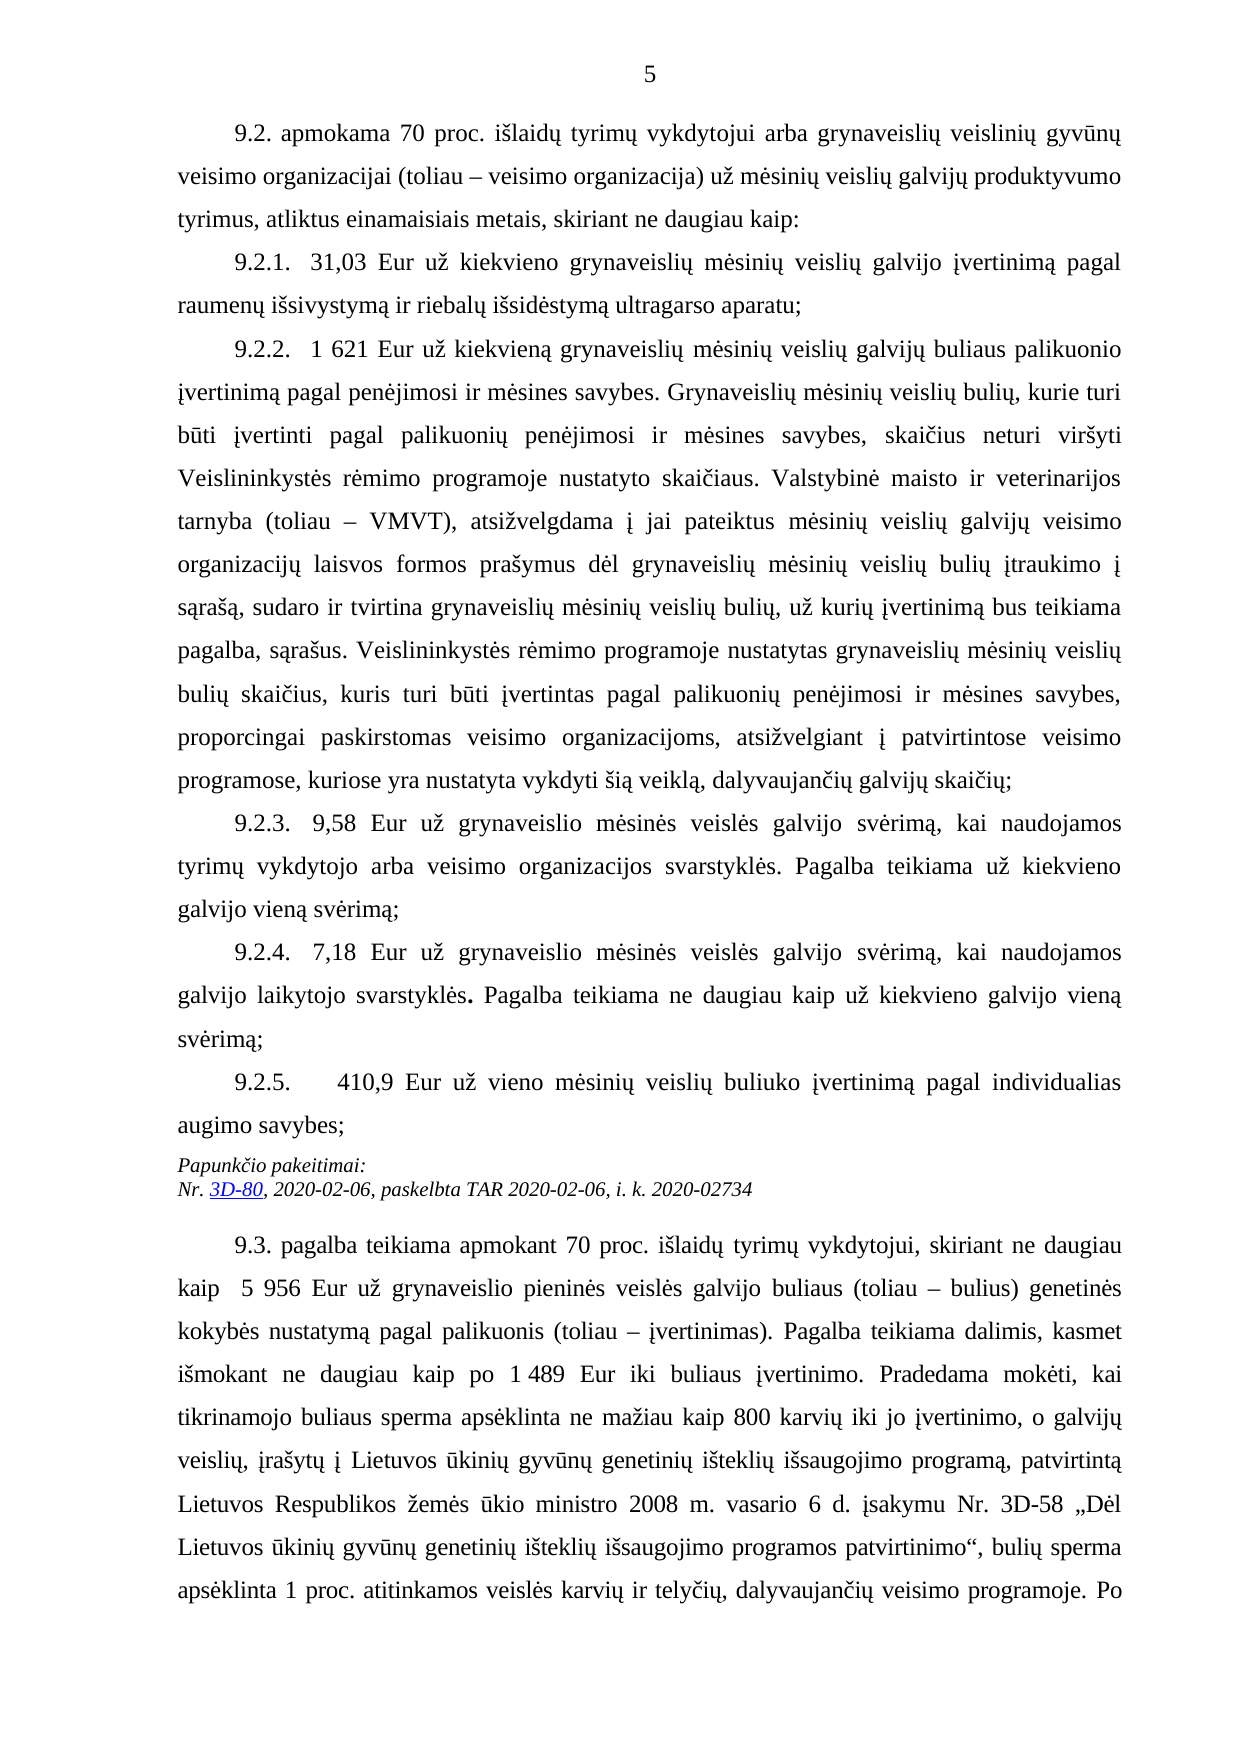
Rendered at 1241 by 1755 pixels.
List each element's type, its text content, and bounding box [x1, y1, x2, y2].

text Papunkčio pakeitimai: [177, 1153, 1122, 1177]
text Nr. 3D-80, 2020-02-06, paskelbta TAR 2020-02-06, i. k. 2020-02734 [177, 1177, 1122, 1201]
text 9.2. apmokama 70 proc. išlaidų tyrimų vykdytojui arba grynaveislių veislinių gyvūnų veisimo organizacijai (toliau – veisimo organizacija) už mėsinių veislių galvijų produktyvumo tyrimus, atliktus einamaisiais metais, skiriant ne daugiau kaip: [177, 118, 1122, 233]
text 9.3. pagalba teikiama apmokant 70 proc. išlaidų tyrimų vykdytojui, skiriant ne daugiau kaip 5 956 Eur už grynaveislio pieninės veislės galvijo buliaus (toliau – bulius) genetinės kokybės nustatymą pagal palikuonis (toliau – įvertinimas). Pagalba teikiama dalimis, kasmet išmokant ne daugiau kaip po 1 489 Eur iki buliaus įvertinimo. Pradedama mokėti, kai tikrinamojo buliaus sperma apsėklinta ne mažiau kaip 800 karvių iki jo įvertinimo, o galvijų veislių, įrašytų į Lietuvos ūkinių gyvūnų genetinių išteklių išsaugojimo programą, patvirtintą Lietuvos Respublikos žemės ūkio ministro 2008 m. vasario 6 d. įsakymu Nr. 3D-58 „Dėl Lietuvos ūkinių gyvūnų genetinių išteklių išsaugojimo programos patvirtinimo“, bulių sperma apsėklinta 1 proc. atitinkamos veislės karvių ir telyčių, dalyvaujančių veisimo programoje. Po [177, 1230, 1122, 1604]
text 9.2.1. 31,03 Eur už kiekvieno grynaveislių mėsinių veislių galvijo įvertinimą pagal raumenų išsivystymą ir riebalų išsidėstymą ultragarso aparatu; [177, 247, 1122, 319]
text 9.2.3. 9,58 Eur už grynaveislio mėsinės veislės galvijo svėrimą, kai naudojamos tyrimų vykdytojo arba veisimo organizacijos svarstyklės. Pagalba teikiama už kiekvieno galvijo vieną svėrimą; [177, 808, 1122, 923]
text 9.2.2. 1 621 Eur už kiekvieną grynaveislių mėsinių veislių galvijų buliaus palikuonio įvertinimą pagal penėjimosi ir mėsines savybes. Grynaveislių mėsinių veislių bulių, kurie turi būti įvertinti pagal palikuonių penėjimosi ir mėsines savybes, skaičius neturi viršyti Veislininkystės rėmimo programoje nustatyto skaičiaus. Valstybinė maisto ir veterinarijos tarnyba (toliau – VMVT), atsižvelgdama į jai pateiktus mėsinių veislių galvijų veisimo organizacijų laisvos formos prašymus dėl grynaveislių mėsinių veislių bulių įtraukimo į sąrašą, sudaro ir tvirtina grynaveislių mėsinių veislių bulių, už kurių įvertinimą bus teikiama pagalba, sąrašus. Veislininkystės rėmimo programoje nustatytas grynaveislių mėsinių veislių bulių skaičius, kuris turi būti įvertintas pagal palikuonių penėjimosi ir mėsines savybes, proporcingai paskirstomas veisimo organizacijoms, atsižvelgiant į patvirtintose veisimo programose, kuriose yra nustatyta vykdyti šią veiklą, dalyvaujančių galvijų skaičių; [177, 334, 1122, 794]
text 9.2.5. 410,9 Eur už vieno mėsinių veislių buliuko įvertinimą pagal individualias augimo savybes; [177, 1067, 1122, 1139]
text 9.2.4. 7,18 Eur už grynaveislio mėsinės veislės galvijo svėrimą, kai naudojamos galvijo laikytojo svarstyklės. Pagalba teikiama ne daugiau kaip už kiekvieno galvijo vieną svėrimą; [177, 937, 1122, 1052]
